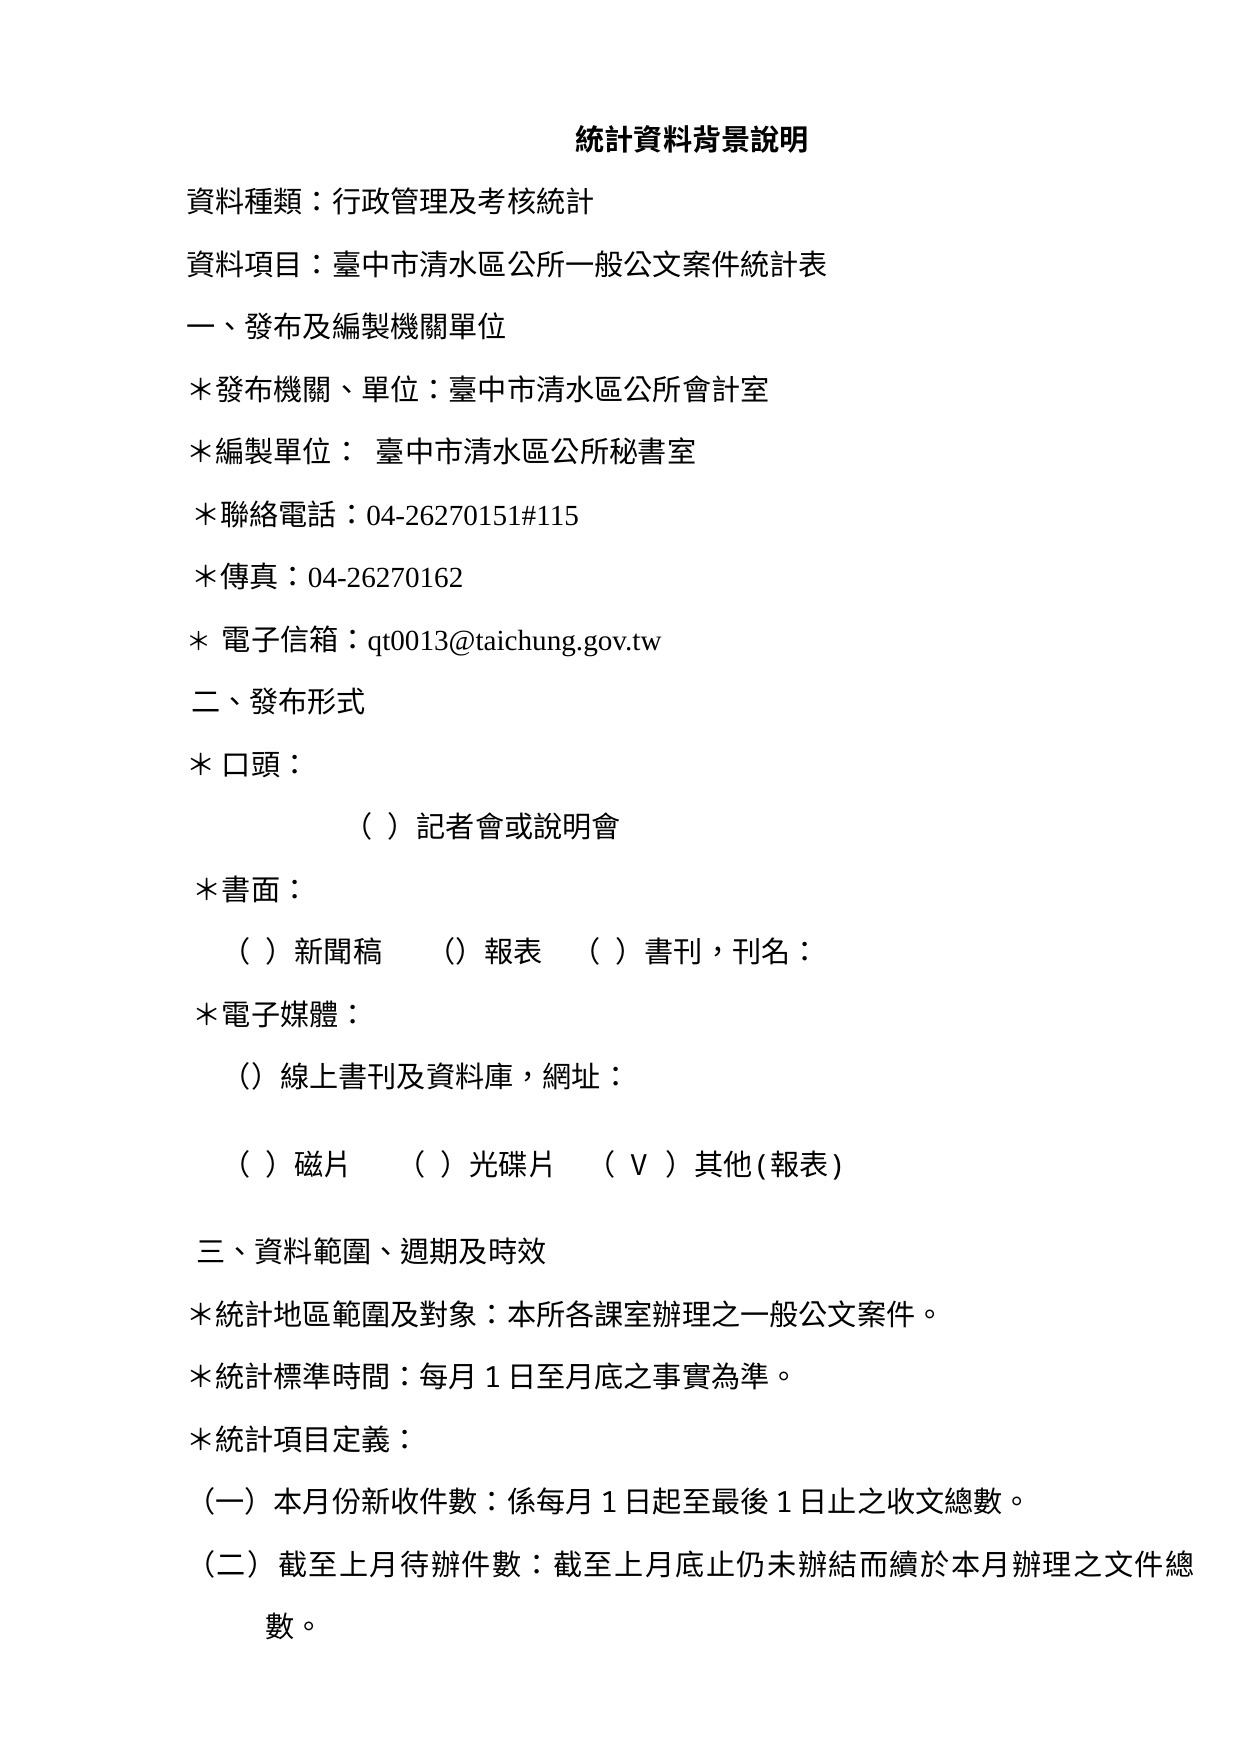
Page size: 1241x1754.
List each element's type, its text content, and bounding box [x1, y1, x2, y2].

table_header 統計資料背景說明 資料種類：行政管理及考核統計 資料項目：臺中市清水區公所一般公文案件統計表 一、發布及編製機關單位 ＊發布機關、單位：臺中市清水區公所會計室 ＊編製單位： 臺中市清水區公所秘書室 ＊聯絡電話：04-26270151#115 ＊傳真：04-26270162 電子信箱：qt0013@taichung.gov.tw 二、發布形式 口頭： （ ）記者會或說明會 書面： （ ）新聞稿 （）報表 （ ）書刊，刊名： 電子媒體： （）線上書刊及資料庫，網址： （ ）磁片 （ ）光碟片 （ V ）其他(報表) 三、資料範圍、週期及時效 ＊統計地區範圍及對象：本所各課室辦理之一般公文案件。 ＊統計標準時間：每月1日至月底之事實為準。 ＊統計項目定義： （一）本月份新收件數：係每月1日起至最後1日止之收文總數。 （二）截至上月待辦件數：截至上月底止仍未辦結而續於本月辦理之文件總數。 [150, 96, 1209, 1646]
